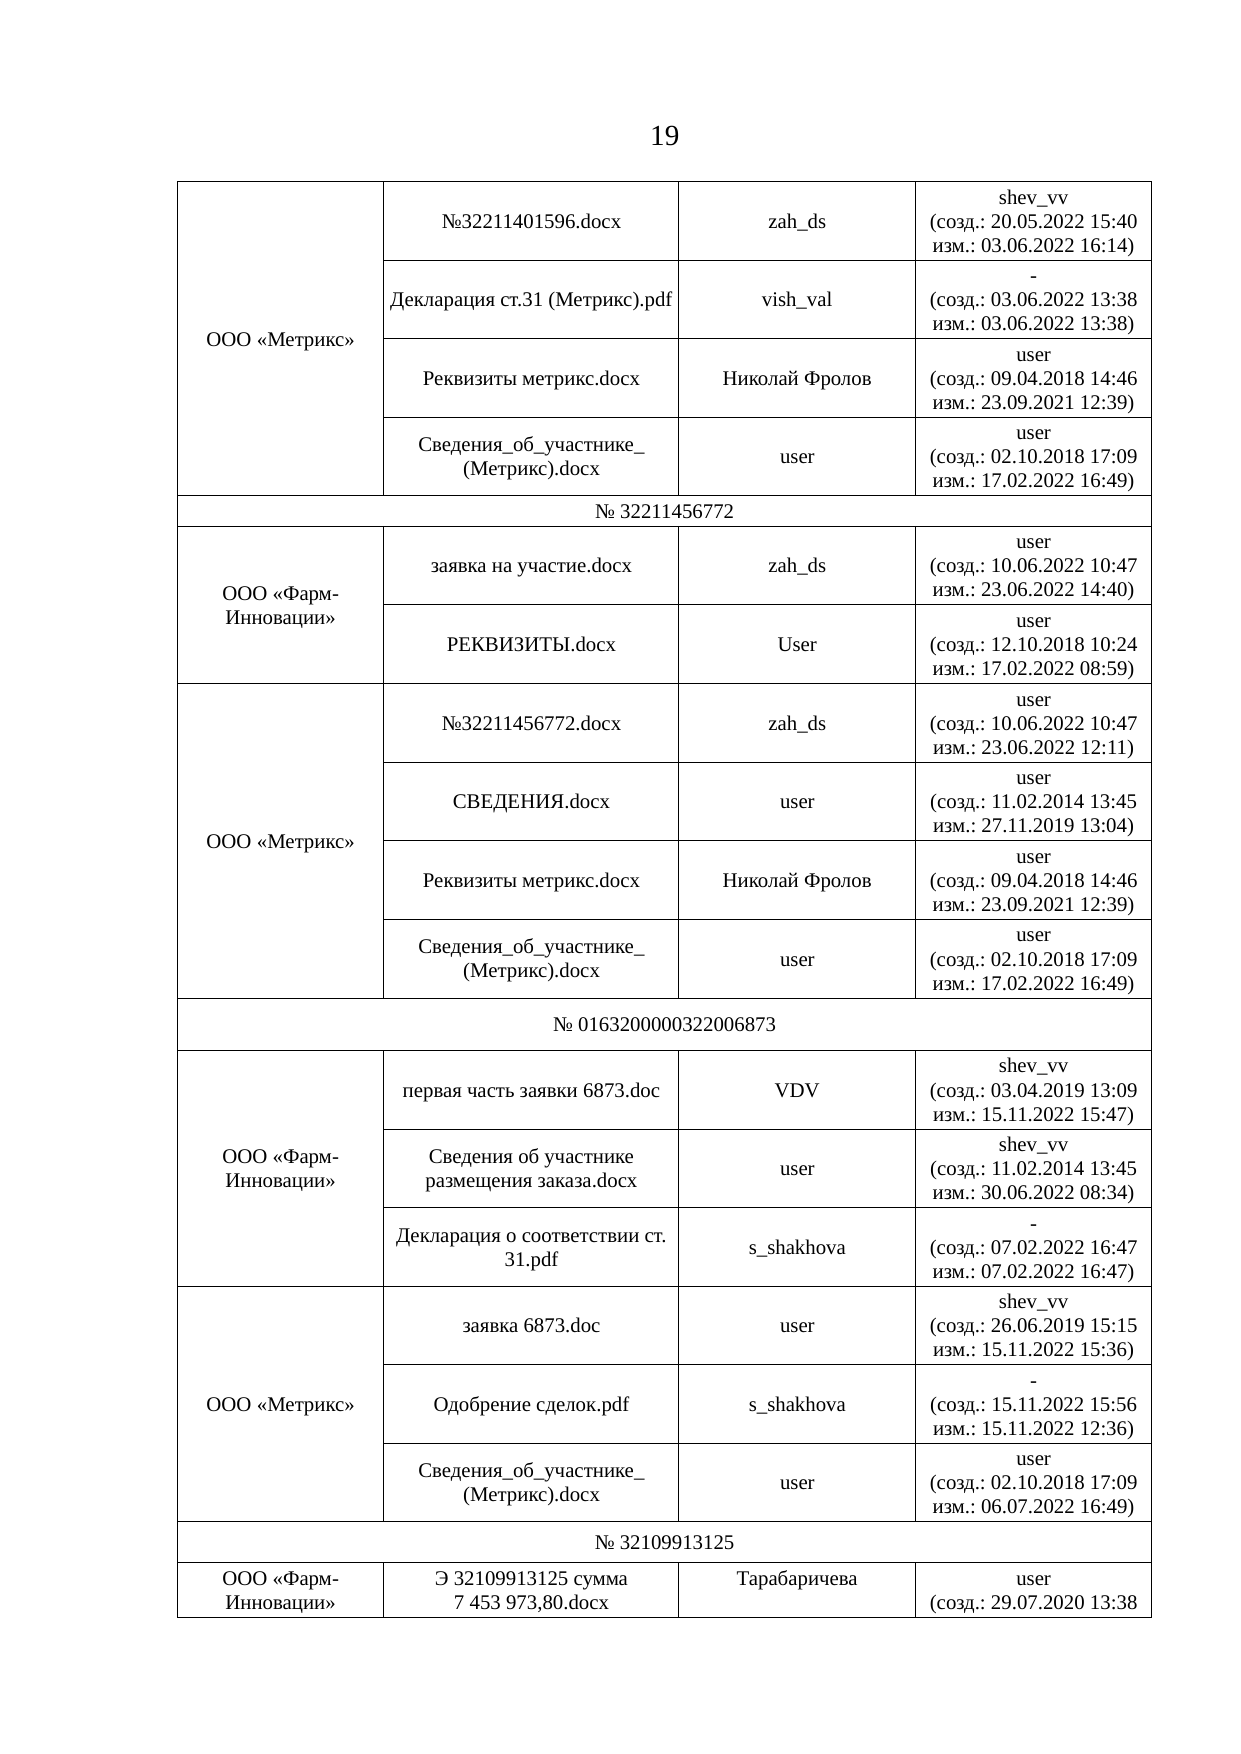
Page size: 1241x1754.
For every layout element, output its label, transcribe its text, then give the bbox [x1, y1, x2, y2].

table_cell Сведения_об_участнике_ (Метрикс).docx [384, 418, 678, 495]
table_cell user (созд.: 02.10.2018 17:09 изм.: 17.02.2022 16:49) [916, 920, 1151, 997]
table_cell user (созд.: 09.04.2018 14:46 изм.: 23.09.2021 12:39) [916, 339, 1151, 417]
table_cell первая часть заявки 6873.doc [384, 1051, 678, 1128]
table_cell user (созд.: 11.02.2014 13:45 изм.: 27.11.2019 13:04) [916, 763, 1151, 840]
table_cell Сведения_об_участнике_ (Метрикс).docx [384, 1444, 678, 1521]
table_cell user [679, 1444, 915, 1521]
table_cell zah_ds [679, 182, 915, 260]
table_cell - (созд.: 15.11.2022 15:56 изм.: 15.11.2022 12:36) [916, 1365, 1151, 1443]
table_cell Одобрение сделок.pdf [384, 1365, 678, 1443]
table_cell user (созд.: 09.04.2018 14:46 изм.: 23.09.2021 12:39) [916, 841, 1151, 919]
table_cell s_shakhova [679, 1365, 915, 1443]
table_cell Николай Фролов [679, 841, 915, 919]
table_cell № 32109913125 [178, 1522, 1151, 1562]
table_cell shev_vv (созд.: 26.06.2019 15:15 изм.: 15.11.2022 15:36) [916, 1287, 1151, 1364]
table_cell ООО «Фарм-Инновации» [178, 1051, 383, 1286]
table_cell Реквизиты метрикс.docx [384, 841, 678, 919]
table_cell vish_val [679, 261, 915, 338]
table_cell user [679, 763, 915, 840]
table_cell заявка на участие.docx [384, 527, 678, 604]
table_cell user (созд.: 12.10.2018 10:24 изм.: 17.02.2022 08:59) [916, 605, 1151, 683]
table_cell zah_ds [679, 684, 915, 762]
table_cell ООО «Фарм-Инновации» [178, 527, 383, 683]
table_cell user (созд.: 10.06.2022 10:47 изм.: 23.06.2022 14:40) [916, 527, 1151, 604]
table_cell ООО «Метрикс» [178, 182, 383, 495]
table_cell user (созд.: 02.10.2018 17:09 изм.: 17.02.2022 16:49) [916, 418, 1151, 495]
table_cell ООО «Метрикс» [178, 684, 383, 997]
table_cell VDV [679, 1051, 915, 1128]
table_cell Тарабаричева [679, 1563, 915, 1617]
table_cell s_shakhova [679, 1208, 915, 1286]
table_cell № 32211456772 [178, 496, 1151, 526]
table_cell СВЕДЕНИЯ.docx [384, 763, 678, 840]
table_cell №32211456772.docx [384, 684, 678, 762]
table_cell user [679, 418, 915, 495]
table_cell Э 32109913125 сумма 7 453 973,80.docx [384, 1563, 678, 1617]
table_cell ООО «Фарм-Инновации» [178, 1563, 383, 1617]
table_cell shev_vv (созд.: 11.02.2014 13:45 изм.: 30.06.2022 08:34) [916, 1130, 1151, 1207]
table_cell user [679, 1287, 915, 1364]
table_cell - (созд.: 03.06.2022 13:38 изм.: 03.06.2022 13:38) [916, 261, 1151, 338]
table_cell User [679, 605, 915, 683]
table_cell Реквизиты метрикс.docx [384, 339, 678, 417]
table_cell user [679, 1130, 915, 1207]
table_cell zah_ds [679, 527, 915, 604]
table_cell shev_vv (созд.: 03.04.2019 13:09 изм.: 15.11.2022 15:47) [916, 1051, 1151, 1128]
table_cell Сведения об участнике размещения заказа.docx [384, 1130, 678, 1207]
table_cell РЕКВИЗИТЫ.docx [384, 605, 678, 683]
table_cell ООО «Метрикс» [178, 1287, 383, 1521]
table_cell Декларация о соответствии ст. 31.pdf [384, 1208, 678, 1286]
table_cell заявка 6873.doc [384, 1287, 678, 1364]
table_cell № 0163200000322006873 [178, 999, 1151, 1050]
table_cell shev_vv (созд.: 20.05.2022 15:40 изм.: 03.06.2022 16:14) [916, 182, 1151, 260]
table_cell - (созд.: 07.02.2022 16:47 изм.: 07.02.2022 16:47) [916, 1208, 1151, 1286]
table_cell user [679, 920, 915, 997]
table_cell user (созд.: 10.06.2022 10:47 изм.: 23.06.2022 12:11) [916, 684, 1151, 762]
table_cell user (созд.: 02.10.2018 17:09 изм.: 06.07.2022 16:49) [916, 1444, 1151, 1521]
table_cell user (созд.: 29.07.2020 13:38 [916, 1563, 1151, 1617]
table_cell Сведения_об_участнике_ (Метрикс).docx [384, 920, 678, 997]
table_cell Декларация ст.31 (Метрикс).pdf [384, 261, 678, 338]
table_cell Николай Фролов [679, 339, 915, 417]
table_cell №32211401596.docx [384, 182, 678, 260]
